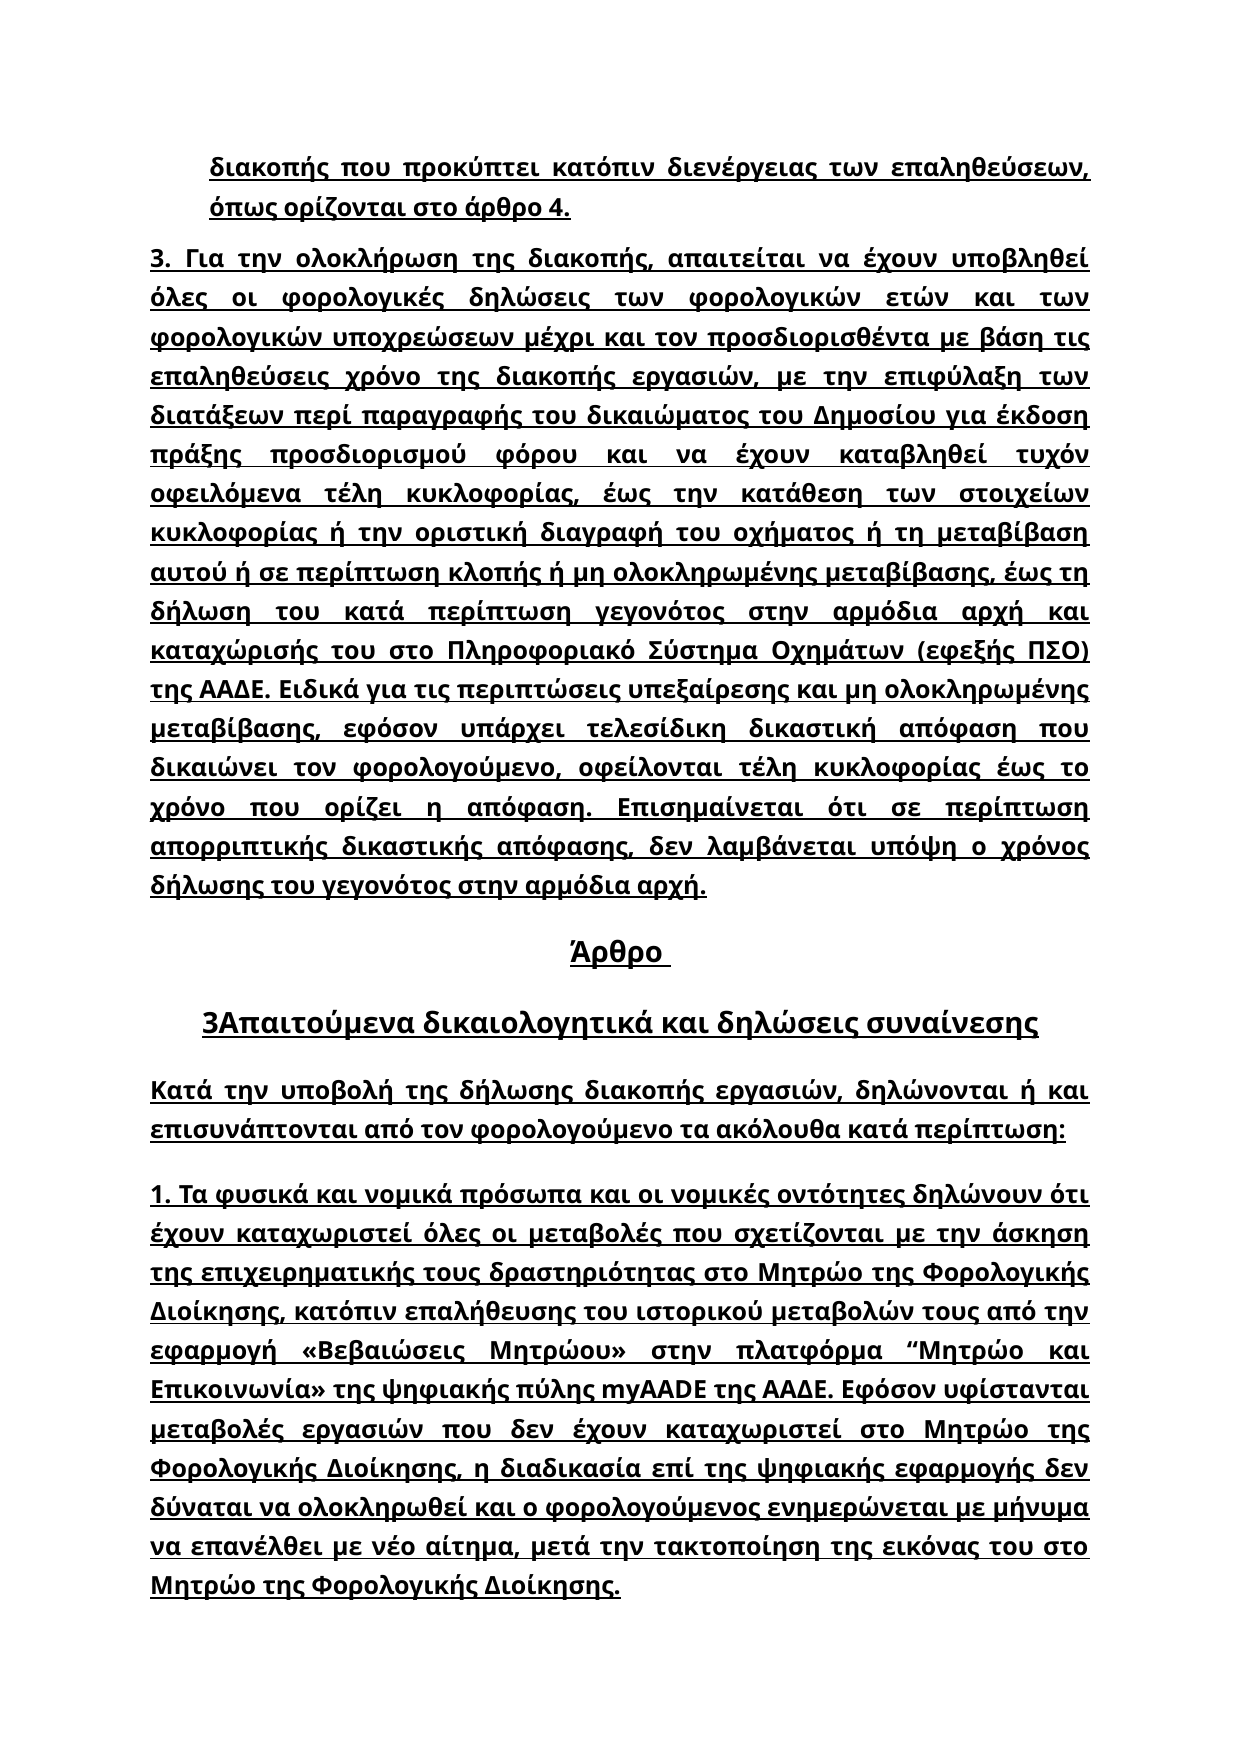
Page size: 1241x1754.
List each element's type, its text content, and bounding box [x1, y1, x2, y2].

text επαληθεύσεις χρόνο της διακοπής εργασιών, με την επιφύλαξη των [150, 350, 1090, 387]
text έχουν καταχωριστεί όλες οι μεταβολές που σχετίζονται με την άσκηση [150, 1207, 1090, 1244]
text Διοίκησης, κατόπιν επαλήθευσης του ιστορικού μεταβολών τους από την [150, 1285, 1090, 1323]
text να επανέλθει με νέο αίτημα, μετά την τακτοποίηση της εικόνας του στο [150, 1520, 1090, 1558]
text όλες οι φορολογικές δηλώσεις των φορολογικών ετών και των [150, 272, 1090, 309]
text Κατά την υποβολή της δήλωσης διακοπής εργασιών, δηλώνονται ή και [150, 1073, 1090, 1102]
text της επιχειρηματικής τους δραστηριότητας στο Μητρώο της Φορολογικής [150, 1246, 1090, 1283]
subtitle Άρθρο [150, 932, 1090, 971]
text μεταβίβασης, εφόσον υπάρχει τελεσίδικη δικαστική απόφαση που [150, 702, 1090, 740]
text απορριπτικής δικαστικής απόφασης, δεν λαμβάνεται υπόψη ο χρόνος [150, 820, 1090, 857]
text δήλωσης του γεγονότος στην αρμόδια αρχή. [150, 859, 1090, 902]
text Επικοινωνία» της ψηφιακής πύλης myAADE της ΑΑΔΕ. Εφόσον υφίστανται [150, 1364, 1090, 1401]
text Μητρώο της Φορολογικής Διοίκησης. [150, 1559, 1090, 1602]
text επισυνάπτονται από τον φορολογούμενο τα ακόλουθα κατά περίπτωση: [150, 1104, 1090, 1146]
subtitle 3Απαιτούμενα δικαιολογητικά και δηλώσεις συναίνεσης [150, 1002, 1090, 1042]
text 3. Για την ολοκλήρωση της διακοπής, απαιτείται να έχουν υποβληθεί [150, 241, 1090, 270]
text αυτού ή σε περίπτωση κλοπής ή μη ολοκληρωμένης μεταβίβασης, έως τη [150, 546, 1090, 583]
text δικαιώνει τον φορολογούμενο, οφείλονται τέλη κυκλοφορίας έως το [150, 742, 1090, 779]
list διακοπής που προκύπτει κατόπιν διενέργειας των επαληθεύσεων, όπως ορίζονται στο άρθρο 4. [150, 150, 1090, 223]
text Φορολογικής Διοίκησης, η διαδικασία επί της ψηφιακής εφαρμογής δεν [150, 1442, 1090, 1479]
text μεταβολές εργασιών που δεν έχουν καταχωριστεί στο Μητρώο της [150, 1403, 1090, 1440]
text εφαρμογή «Βεβαιώσεις Μητρώου» στην πλατφόρμα “Μητρώο και [150, 1324, 1090, 1362]
text κυκλοφορίας ή την οριστική διαγραφή του οχήματος ή τη μεταβίβαση [150, 507, 1090, 544]
text της ΑΑΔΕ. Ειδικά για τις περιπτώσεις υπεξαίρεσης και μη ολοκληρωμένης [150, 663, 1090, 701]
text καταχώρισής του στο Πληροφοριακό Σύστημα Οχημάτων (εφεξής ΠΣΟ) [150, 624, 1090, 661]
text χρόνο που ορίζει η απόφαση. Επισημαίνεται ότι σε περίπτωση [150, 781, 1090, 818]
text διατάξεων περί παραγραφής του δικαιώματος του Δημοσίου για έκδοση [150, 389, 1090, 426]
text δύναται να ολοκληρωθεί και ο φορολογούμενος ενημερώνεται με μήνυμα [150, 1481, 1090, 1518]
text οφειλόμενα τέλη κυκλοφορίας, έως την κατάθεση των στοιχείων [150, 467, 1090, 505]
text φορολογικών υποχρεώσεων μέχρι και τον προσδιορισθέντα με βάση τις [150, 311, 1090, 348]
text 1. Τα φυσικά και νομικά πρόσωπα και οι νομικές οντότητες δηλώνουν ότι [150, 1176, 1090, 1205]
text δήλωση του κατά περίπτωση γεγονότος στην αρμόδια αρχή και [150, 585, 1090, 622]
text πράξης προσδιορισμού φόρου και να έχουν καταβληθεί τυχόν [150, 428, 1090, 466]
